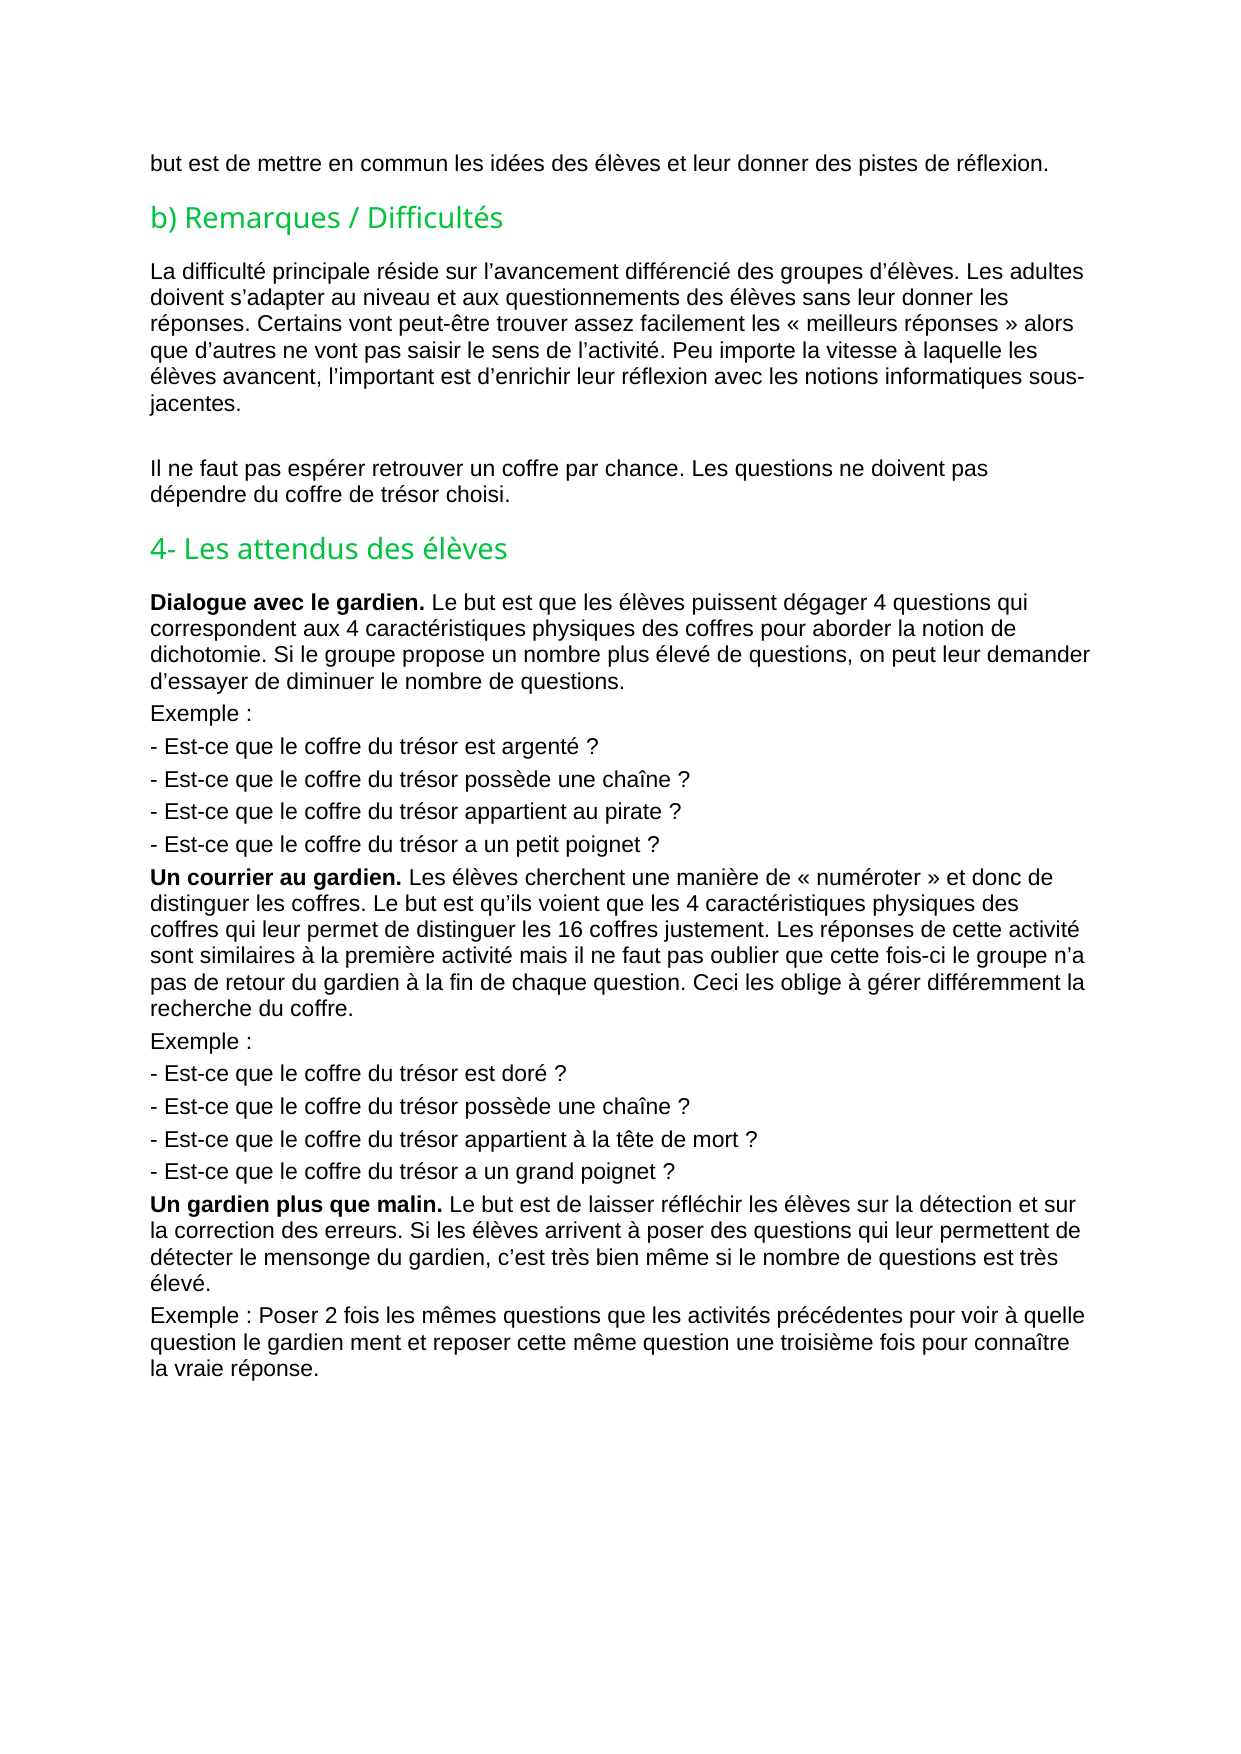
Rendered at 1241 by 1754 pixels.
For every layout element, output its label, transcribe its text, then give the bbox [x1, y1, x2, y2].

text Exemple : Poser 2 fois les mêmes questions que les activités précédentes pour voir à quelle question le gardien ment et reposer cette même question une troisième fois pour connaître la vraie réponse. [150, 1302, 1090, 1382]
text - Est-ce que le coffre du trésor a un petit poignet ? [150, 831, 1090, 857]
text - Est-ce que le coffre du trésor possède une chaîne ? [150, 766, 1090, 792]
text Exemple : [150, 700, 1090, 727]
text Un gardien plus que malin. Le but est de laisser réfléchir les élèves sur la détection et sur la correction des erreurs. Si les élèves arrivent à poser des questions qui leur permettent de détecter le mensonge du gardien, c’est très bien même si le nombre de questions est très élevé. [150, 1191, 1090, 1296]
subtitle 4- Les attendus des élèves [150, 528, 1090, 568]
text - Est-ce que le coffre du trésor appartient au pirate ? [150, 798, 1090, 824]
text - Est-ce que le coffre du trésor appartient à la tête de mort ? [150, 1126, 1090, 1152]
text - Est-ce que le coffre du trésor a un grand poignet ? [150, 1158, 1090, 1184]
text - Est-ce que le coffre du trésor est argenté ? [150, 733, 1090, 759]
text La difficulté principale réside sur l’avancement différencié des groupes d’élèves. Les adultes doivent s’adapter au niveau et aux questionnements des élèves sans leur donner les réponses. Certains vont peut-être trouver assez facilement les « meilleurs réponses » alors que d’autres ne vont pas saisir le sens de l’activité. Peu importe la vitesse à laquelle les élèves avancent, l’important est d’enrichir leur réflexion avec les notions informatiques sous-jacentes. [150, 258, 1090, 416]
subtitle b) Remarques / Difficultés [150, 197, 1090, 237]
text but est de mettre en commun les idées des élèves et leur donner des pistes de réflexion. [150, 150, 1090, 176]
text Exemple : [150, 1028, 1090, 1054]
text Un courrier au gardien. Les élèves cherchent une manière de « numéroter » et donc de distinguer les coffres. Le but est qu’ils voient que les 4 caractéristiques physiques des coffres qui leur permet de distinguer les 16 coffres justement. Les réponses de cette activité sont similaires à la première activité mais il ne faut pas oublier que cette fois-ci le groupe n’a pas de retour du gardien à la fin de chaque question. Ceci les oblige à gérer différemment la recherche du coffre. [150, 863, 1090, 1022]
text Dialogue avec le gardien. Le but est que les élèves puissent dégager 4 questions qui correspondent aux 4 caractéristiques physiques des coffres pour aborder la notion de dichotomie. Si le groupe propose un nombre plus élevé de questions, on peut leur demander d’essayer de diminuer le nombre de questions. [150, 589, 1090, 694]
text - Est-ce que le coffre du trésor possède une chaîne ? [150, 1093, 1090, 1119]
text Il ne faut pas espérer retrouver un coffre par chance. Les questions ne doivent pas dépendre du coffre de trésor choisi. [150, 455, 1090, 507]
text - Est-ce que le coffre du trésor est doré ? [150, 1060, 1090, 1087]
